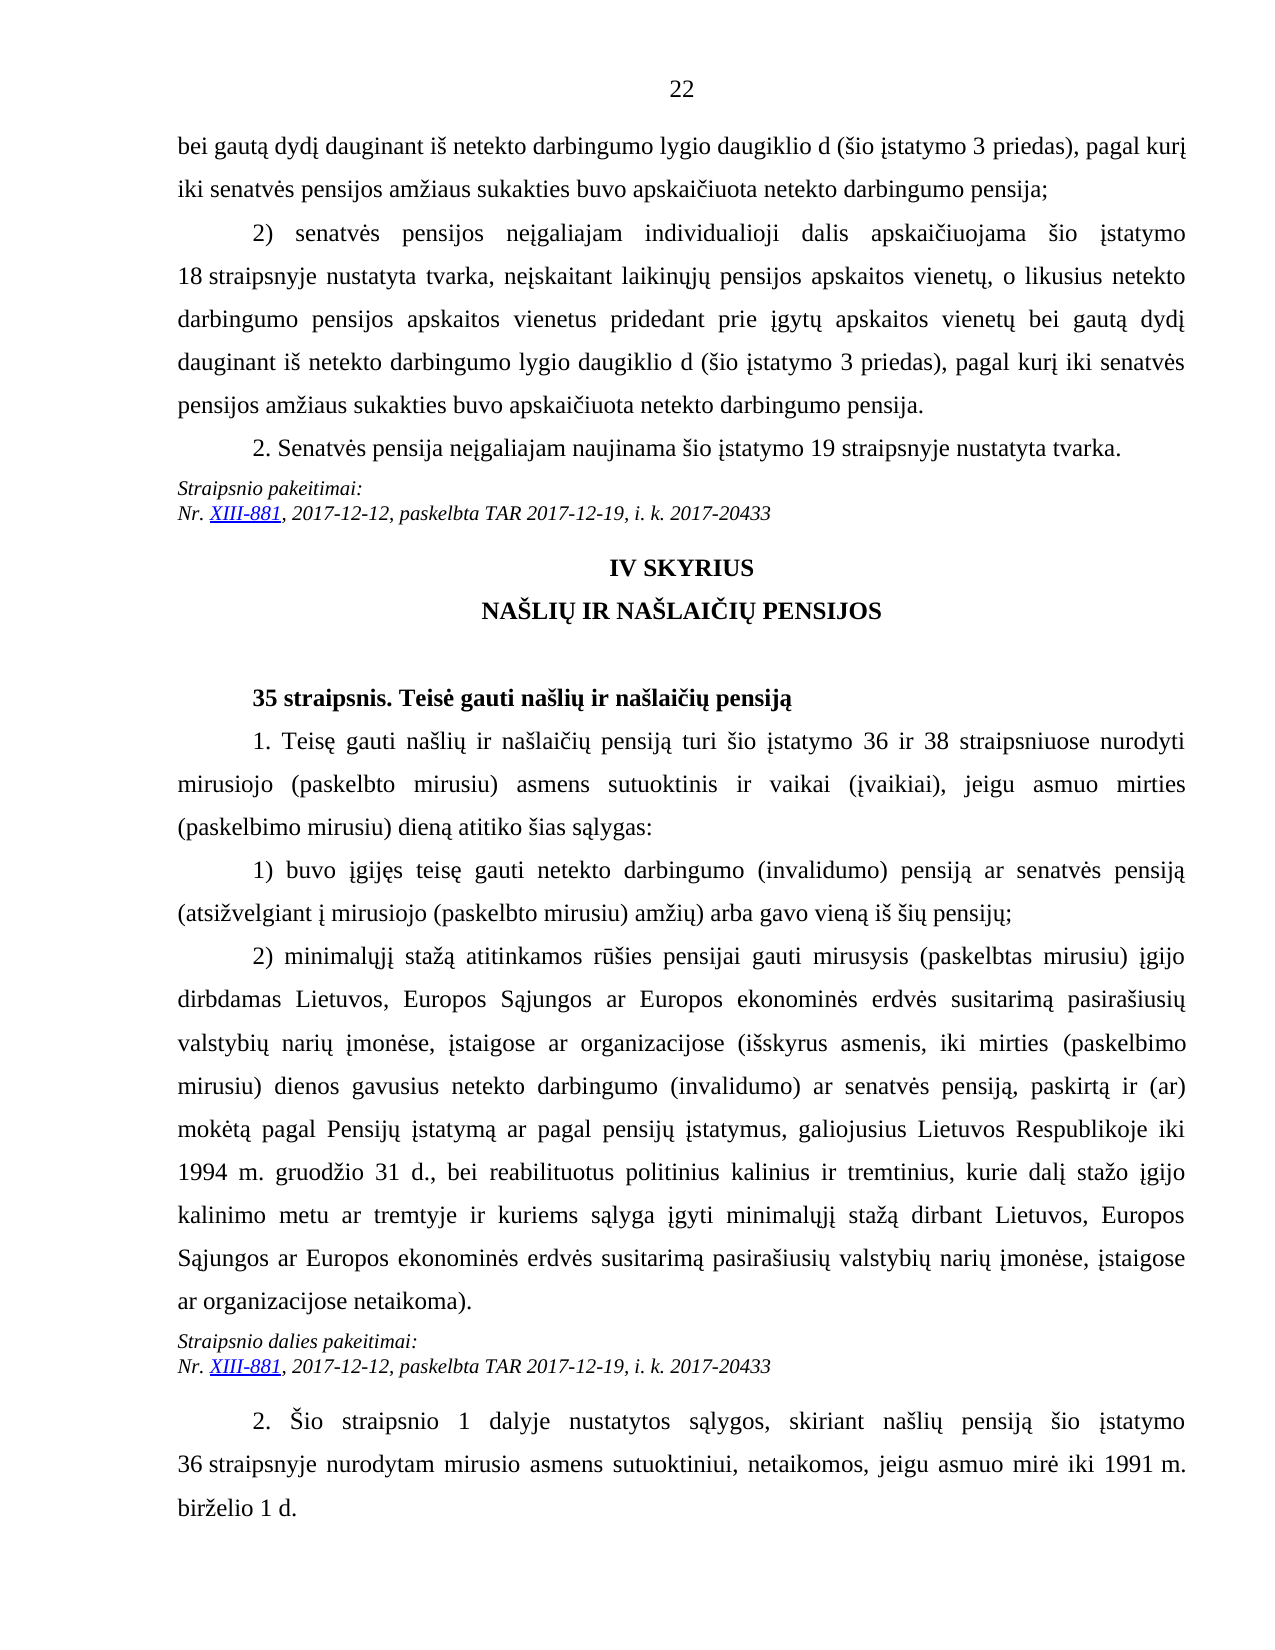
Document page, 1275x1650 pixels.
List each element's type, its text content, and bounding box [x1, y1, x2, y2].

text 35 straipsnis. Teisė gauti našlių ir našlaičių pensiją [177, 683, 1186, 711]
text bei gautą dydį dauginant iš netekto darbingumo lygio daugiklio d (šio įstatymo 3 priedas), pagal kurį iki senatvės pensijos amžiaus sukakties buvo apskaičiuota netekto darbingumo pensija; [177, 131, 1186, 203]
text NAŠLIŲ IR NAŠLAIČIŲ PENSIJOS [177, 596, 1186, 625]
text IV SKYRIUS [177, 553, 1186, 582]
text Nr. XIII-881, 2017-12-12, paskelbta TAR 2017-12-19, i. k. 2017-20433 [177, 1353, 1186, 1378]
text 2) senatvės pensijos neįgaliajam individualioji dalis apskaičiuojama šio įstatymo 18 straipsnyje nustatyta tvarka, neįskaitant laikinųjų pensijos apskaitos vienetų, o likusius netekto darbingumo pensijos apskaitos vienetus pridedant prie įgytų apskaitos vienetų bei gautą dydį dauginant iš netekto darbingumo lygio daugiklio d (šio įstatymo 3 priedas), pagal kurį iki senatvės pensijos amžiaus sukakties buvo apskaičiuota netekto darbingumo pensija. [177, 218, 1186, 419]
text 2. Šio straipsnio 1 dalyje nustatytos sąlygos, skiriant našlių pensiją šio įstatymo 36 straipsnyje nurodytam mirusio asmens sutuoktiniui, netaikomos, jeigu asmuo mirė iki 1991 m. birželio 1 d. [177, 1406, 1186, 1521]
text 1. Teisę gauti našlių ir našlaičių pensiją turi šio įstatymo 36 ir 38 straipsniuose nurodyti mirusiojo (paskelbto mirusiu) asmens sutuoktinis ir vaikai (įvaikiai), jeigu asmuo mirties (paskelbimo mirusiu) dieną atitiko šias sąlygas: [177, 726, 1186, 841]
text 2) minimalųjį stažą atitinkamos rūšies pensijai gauti mirusysis (paskelbtas mirusiu) įgijo dirbdamas Lietuvos, Europos Sąjungos ar Europos ekonominės erdvės susitarimą pasirašiusių valstybių narių įmonėse, įstaigose ar organizacijose (išskyrus asmenis, iki mirties (paskelbimo mirusiu) dienos gavusius netekto darbingumo (invalidumo) ar senatvės pensiją, paskirtą ir (ar) mokėtą pagal Pensijų įstatymą ar pagal pensijų įstatymus, galiojusius Lietuvos Respublikoje iki 1994 m. gruodžio 31 d., bei reabilituotus politinius kalinius ir tremtinius, kurie dalį stažo įgijo kalinimo metu ar tremtyje ir kuriems sąlyga įgyti minimalųjį stažą dirbant Lietuvos, Europos Sąjungos ar Europos ekonominės erdvės susitarimą pasirašiusių valstybių narių įmonėse, įstaigose ar organizacijose netaikoma). [177, 941, 1186, 1315]
text 2. Senatvės pensija neįgaliajam naujinama šio įstatymo 19 straipsnyje nustatyta tvarka. [177, 433, 1186, 462]
text Nr. XIII-881, 2017-12-12, paskelbta TAR 2017-12-19, i. k. 2017-20433 [177, 500, 1186, 524]
text 1) buvo įgijęs teisę gauti netekto darbingumo (invalidumo) pensiją ar senatvės pensiją (atsižvelgiant į mirusiojo (paskelbto mirusiu) amžių) arba gavo vieną iš šių pensijų; [177, 855, 1186, 927]
text Straipsnio dalies pakeitimai: [177, 1329, 1186, 1353]
text Straipsnio pakeitimai: [177, 476, 1186, 500]
